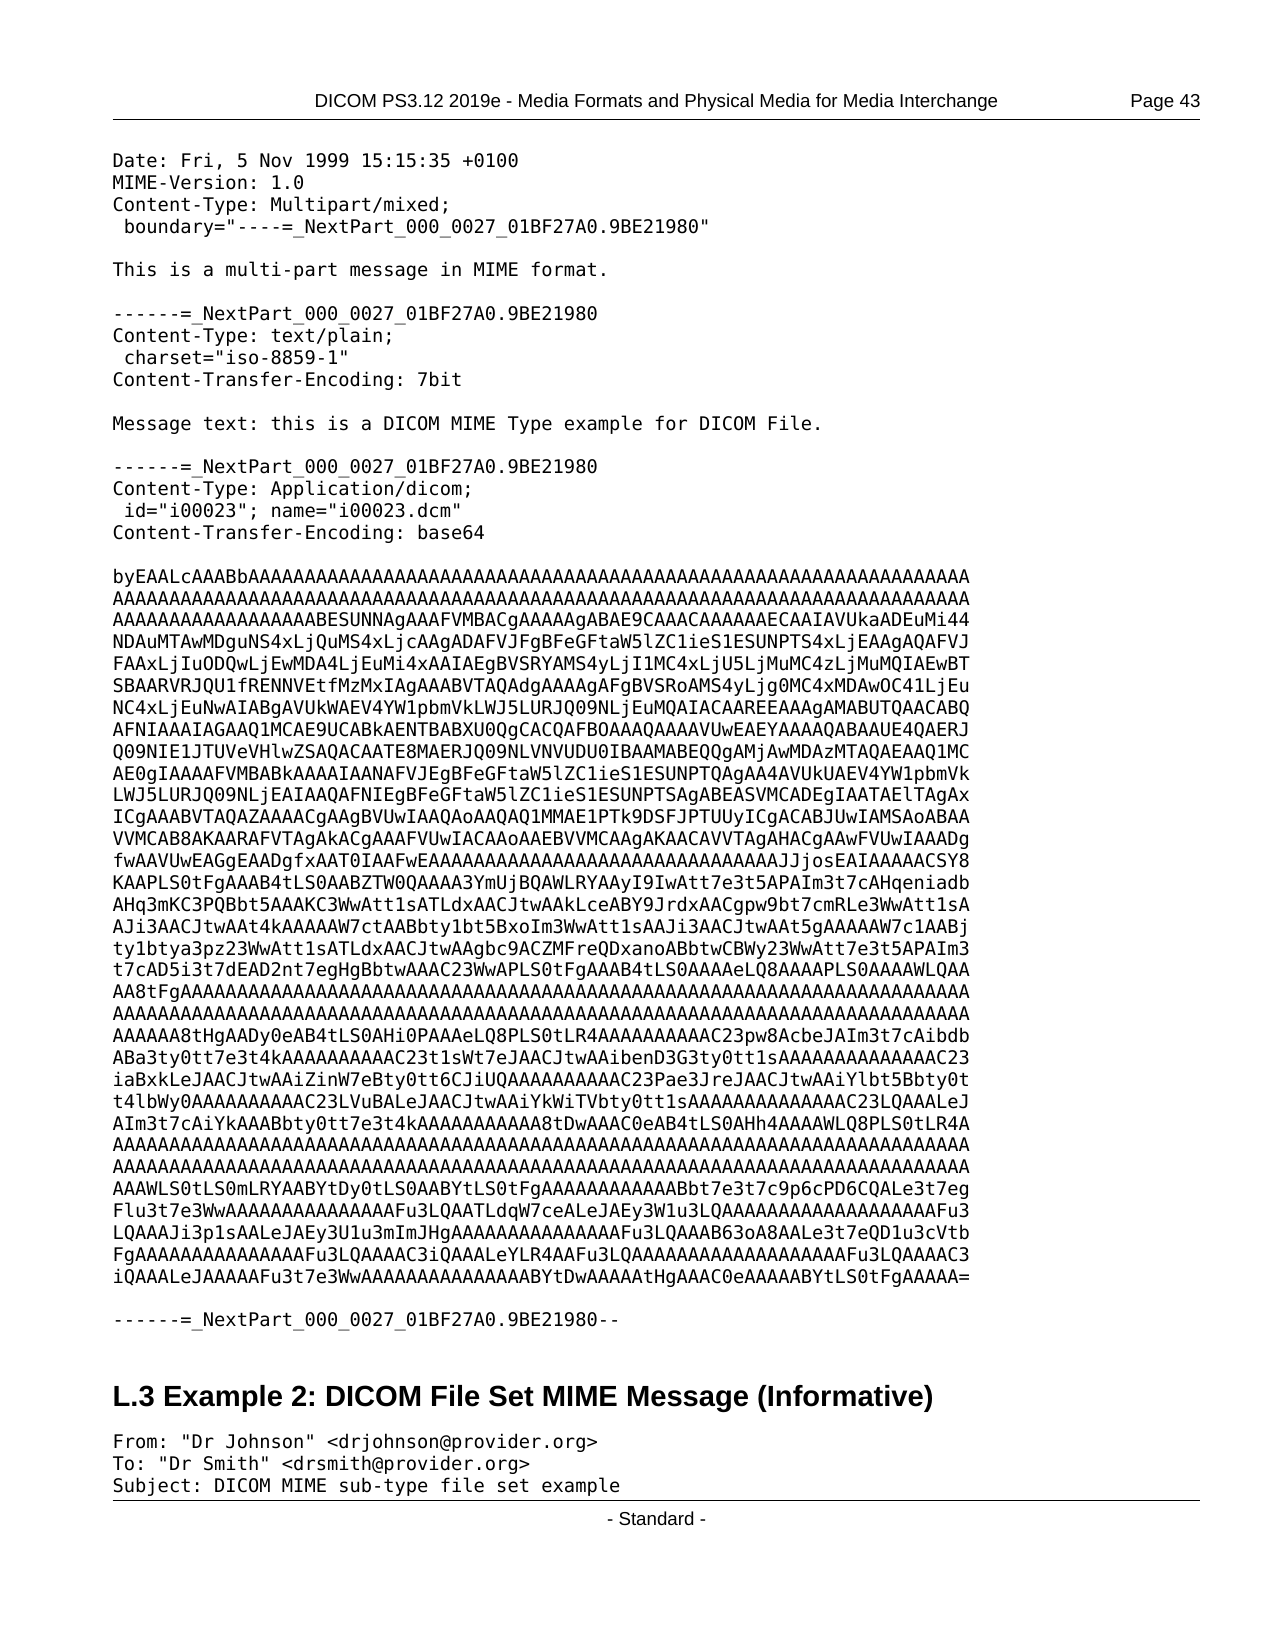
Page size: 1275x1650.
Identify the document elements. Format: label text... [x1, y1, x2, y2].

text L.3 Example 2: DICOM File Set MIME Message (Informative) [112, 1379, 1200, 1412]
text From: "Dr Johnson" <drjohnson@provider.org> To: "Dr Smith" <drsmith@provider.org> Subject: DICOM MIME sub-type file set example [112, 1431, 1200, 1497]
text Date: Fri, 5 Nov 1999 15:15:35 +0100 MIME-Version: 1.0 Content-Type: Multipart/mixed; boundary="----=_NextPart_000_0027_01BF27A0.9BE21980" This is a multi-part message in MIME format. ------=_NextPart_000_0027_01BF27A0.9BE21980 Content-Type: text/plain; charset="iso-8859-1" Content-Transfer-Encoding: 7bit Message text: this is a DICOM MIME Type example for DICOM File. ------=_NextPart_000_0027_01BF27A0.9BE21980 Content-Type: Application/dicom; id="i00023"; name="i00023.dcm" Content-Transfer-Encoding: base64 byEAALcAAABbAAAAAAAAAAAAAAAAAAAAAAAAAAAAAAAAAAAAAAAAAAAAAAAAAAAAAAAAAAAAAAAA AAAAAAAAAAAAAAAAAAAAAAAAAAAAAAAAAAAAAAAAAAAAAAAAAAAAAAAAAAAAAAAAAAAAAAAAAAAA AAAAAAAAAAAAAAAAAABESUNNAgAAAFVMBACgAAAAAgABAE9CAAACAAAAAAECAAIAVUkaADEuMi44 NDAuMTAwMDguNS4xLjQuMS4xLjcAAgADAFVJFgBFeGFtaW5lZC1ieS1ESUNPTS4xLjEAAgAQAFVJ FAAxLjIuODQwLjEwMDA4LjEuMi4xAAIAEgBVSRYAMS4yLjI1MC4xLjU5LjMuMC4zLjMuMQIAEwBT SBAARVRJQU1fRENNVEtfMzMxIAgAAABVTAQAdgAAAAgAFgBVSRoAMS4yLjg0MC4xMDAwOC41LjEu NC4xLjEuNwAIABgAVUkWAEV4YW1pbmVkLWJ5LURJQ09NLjEuMQAIACAAREEAAAgAMABUTQAACABQ AFNIAAAIAGAAQ1MCAE9UCABkAENTBABXU0QgCACQAFBOAAAQAAAAVUwEAEYAAAAQABAAUE4QAERJ Q09NIE1JTUVeVHlwZSAQACAATE8MAERJQ09NLVNVUDU0IBAAMABEQQgAMjAwMDAzMTAQAEAAQ1MC AE0gIAAAAFVMBABkAAAAIAANAFVJEgBFeGFtaW5lZC1ieS1ESUNPTQAgAA4AVUkUAEV4YW1pbmVk LWJ5LURJQ09NLjEAIAAQAFNIEgBFeGFtaW5lZC1ieS1ESUNPTSAgABEASVMCADEgIAATAElTAgAx ICgAAABVTAQAZAAAACgAAgBVUwIAAQAoAAQAQ1MMAE1PTk9DSFJPTUUyICgACABJUwIAMSAoABAA VVMCAB8AKAARAFVTAgAkACgAAAFVUwIACAAoAAEBVVMCAAgAKAACAVVTAgAHACgAAwFVUwIAAADg fwAAVUwEAGgEAADgfxAAT0IAAFwEAAAAAAAAAAAAAAAAAAAAAAAAAAAAAAAJJjosEAIAAAAACSY8 KAAPLS0tFgAAAB4tLS0AABZTW0QAAAA3YmUjBQAWLRYAAyI9IwAtt7e3t5APAIm3t7cAHqeniadb AHq3mKC3PQBbt5AAAKC3WwAtt1sATLdxAACJtwAAkLceABY9JrdxAACgpw9bt7cmRLe3WwAtt1sA AJi3AACJtwAAt4kAAAAAW7ctAABbty1bt5BxoIm3WwAtt1sAAJi3AACJtwAAt5gAAAAAW7c1AABj ty1btya3pz23WwAtt1sATLdxAACJtwAAgbc9ACZMFreQDxanoABbtwCBWy23WwAtt7e3t5APAIm3 t7cAD5i3t7dEAD2nt7egHgBbtwAAAC23WwAPLS0tFgAAAB4tLS0AAAAeLQ8AAAAPLS0AAAAWLQAA AA8tFgAAAAAAAAAAAAAAAAAAAAAAAAAAAAAAAAAAAAAAAAAAAAAAAAAAAAAAAAAAAAAAAAAAAAAA AAAAAAAAAAAAAAAAAAAAAAAAAAAAAAAAAAAAAAAAAAAAAAAAAAAAAAAAAAAAAAAAAAAAAAAAAAAA AAAAAA8tHgAADy0eAB4tLS0AHi0PAAAeLQ8PLS0tLR4AAAAAAAAAAC23pw8AcbeJAIm3t7cAibdb ABa3ty0tt7e3t4kAAAAAAAAAAC23t1sWt7eJAACJtwAAibenD3G3ty0tt1sAAAAAAAAAAAAAAC23 iaBxkLeJAACJtwAAiZinW7eBty0tt6CJiUQAAAAAAAAAAC23Pae3JreJAACJtwAAiYlbt5Bbty0t t4lbWy0AAAAAAAAAAC23LVuBALeJAACJtwAAiYkWiTVbty0tt1sAAAAAAAAAAAAAAC23LQAAALeJ AIm3t7cAiYkAAABbty0tt7e3t4kAAAAAAAAAAA8tDwAAAC0eAB4tLS0AHh4AAAAWLQ8PLS0tLR4A AAAAAAAAAAAAAAAAAAAAAAAAAAAAAAAAAAAAAAAAAAAAAAAAAAAAAAAAAAAAAAAAAAAAAAAAAAAA AAAAAAAAAAAAAAAAAAAAAAAAAAAAAAAAAAAAAAAAAAAAAAAAAAAAAAAAAAAAAAAAAAAAAAAAAAAA AAAWLS0tLS0mLRYAABYtDy0tLS0AABYtLS0tFgAAAAAAAAAAAABbt7e3t7c9p6cPD6CQALe3t7eg Flu3t7e3WwAAAAAAAAAAAAAAAFu3LQAATLdqW7ceALeJAEy3W1u3LQAAAAAAAAAAAAAAAAAAAFu3 LQAAAJi3p1sAALeJAEy3U1u3mImJHgAAAAAAAAAAAAAAAFu3LQAAAB63oA8AALe3t7eQD1u3cVtb FgAAAAAAAAAAAAAAAFu3LQAAAAC3iQAAALeYLR4AAFu3LQAAAAAAAAAAAAAAAAAAAFu3LQAAAAC3 iQAAALeJAAAAAFu3t7e3WwAAAAAAAAAAAAAAABYtDwAAAAAtHgAAAC0eAAAAABYtLS0tFgAAAAA= ------=_NextPart_000_0027_01BF27A0.9BE21980-- [112, 150, 1200, 1360]
